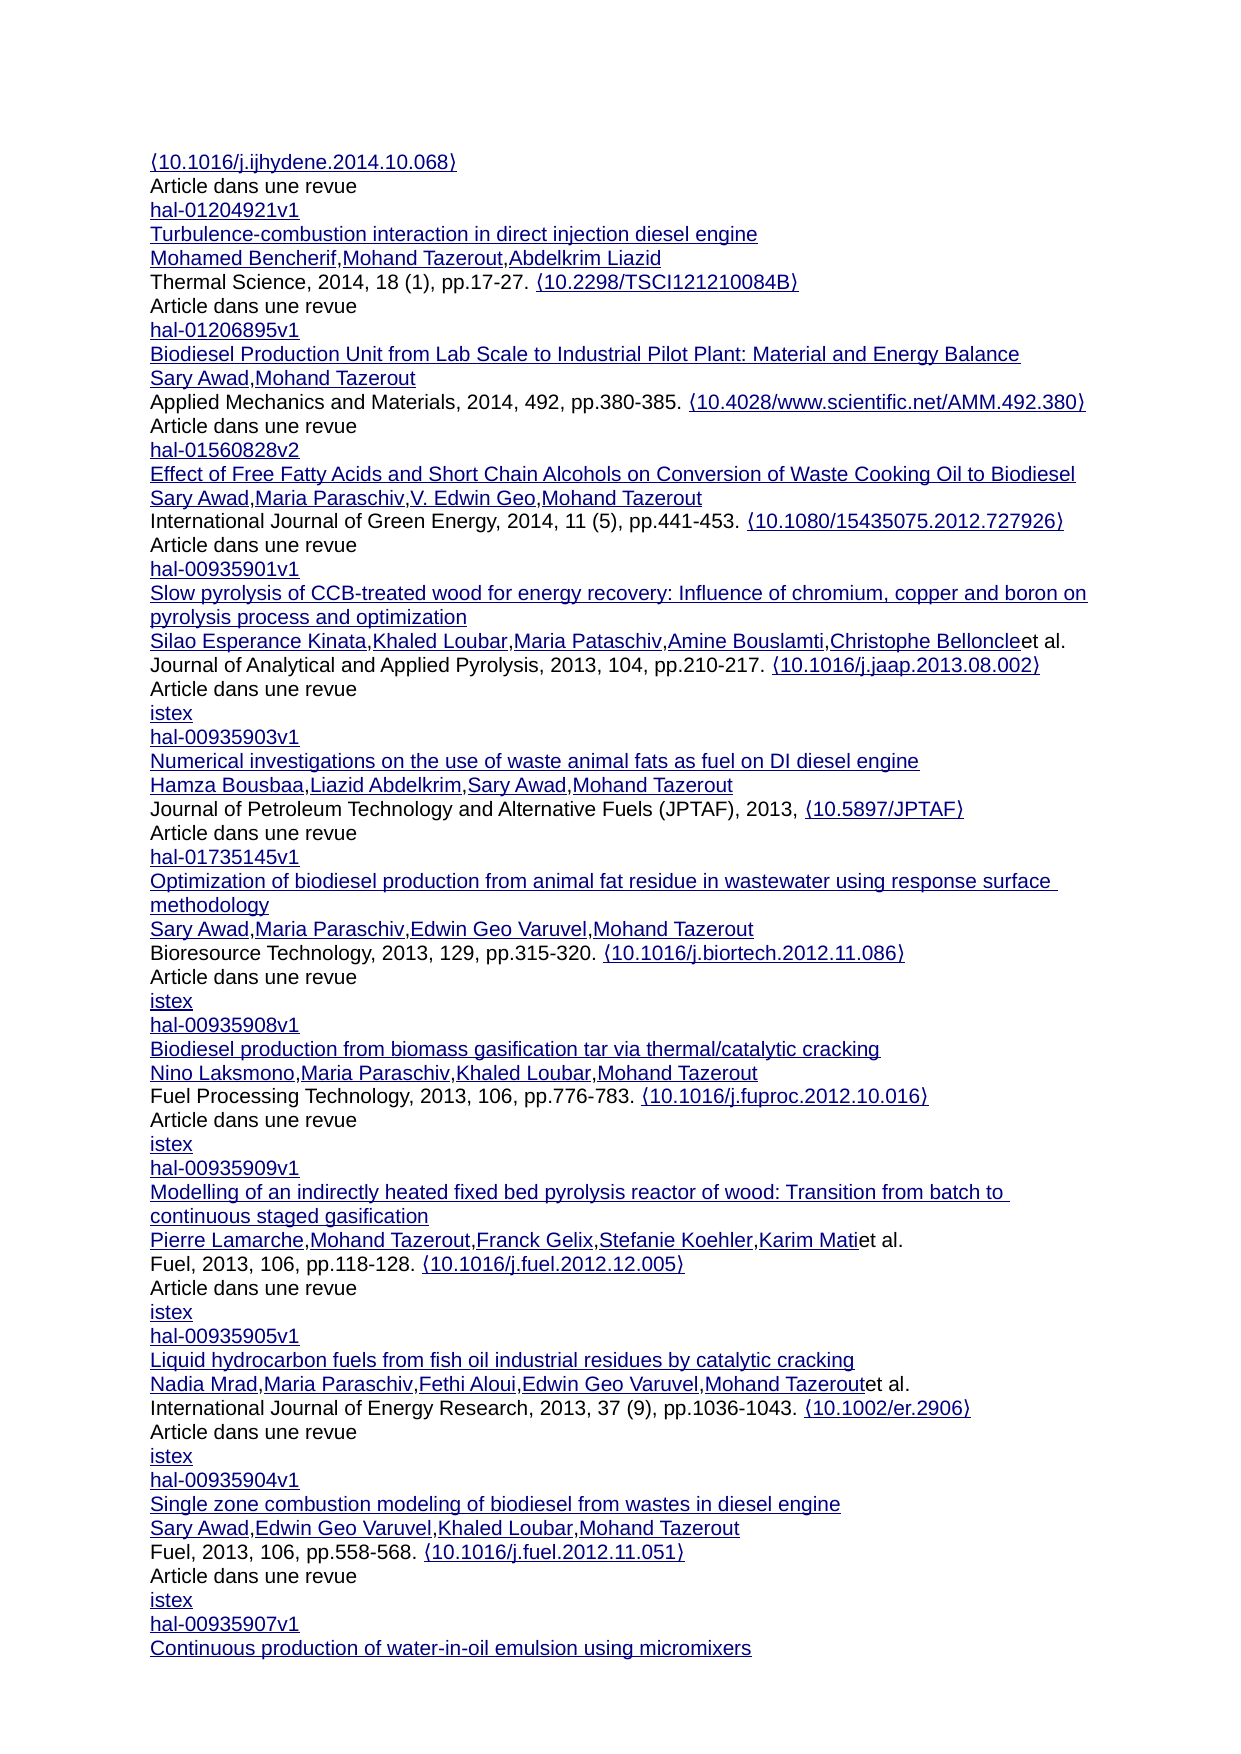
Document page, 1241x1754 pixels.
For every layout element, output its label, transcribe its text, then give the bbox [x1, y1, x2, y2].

table_cell Effect of Free Fatty Acids and Short Chain Alcohols on Conversion of Waste Cooking Oil to Biodiesel Sary Awad,Maria Paraschiv,V. Edwin Geo,Mohand Tazerout International Journal of Green Energy, 2014, 11 (5), pp.441-453. ⟨10.1080/15435075.2012.727926⟩ Article dans une revue hal-00935901v1 [150, 461, 1090, 581]
table_cell Biodiesel production from biomass gasification tar via thermal/catalytic cracking Nino Laksmono,Maria Paraschiv,Khaled Loubar,Mohand Tazerout Fuel Processing Technology, 2013, 106, pp.776-783. ⟨10.1016/j.fuproc.2012.10.016⟩ Article dans une revue istex hal-00935909v1 [150, 1036, 1090, 1180]
table_cell Modelling of an indirectly heated fixed bed pyrolysis reactor of wood: Transition from batch to continuous staged gasification Pierre Lamarche,Mohand Tazerout,Franck Gelix,Stefanie Koehler,Karim Matiet al. Fuel, 2013, 106, pp.118-128. ⟨10.1016/j.fuel.2012.12.005⟩ Article dans une revue istex hal-00935905v1 [150, 1180, 1090, 1348]
table_cell ⟨10.1016/j.ijhydene.2014.10.068⟩ Article dans une revue hal-01204921v1 [150, 150, 1090, 222]
table_cell Numerical investigations on the use of waste animal fats as fuel on DI diesel engine Hamza Bousbaa,Liazid Abdelkrim,Sary Awad,Mohand Tazerout Journal of Petroleum Technology and Alternative Fuels (JPTAF), 2013, ⟨10.5897/JPTAF⟩ Article dans une revue hal-01735145v1 [150, 749, 1090, 869]
table_cell Slow pyrolysis of CCB-treated wood for energy recovery: Influence of chromium, copper and boron on pyrolysis process and optimization Silao Esperance Kinata,Khaled Loubar,Maria Pataschiv,Amine Bouslamti,Christophe Belloncleet al. Journal of Analytical and Applied Pyrolysis, 2013, 104, pp.210-217. ⟨10.1016/j.jaap.2013.08.002⟩ Article dans une revue istex hal-00935903v1 [150, 581, 1090, 749]
table_cell Turbulence-combustion interaction in direct injection diesel engine Mohamed Bencherif,Mohand Tazerout,Abdelkrim Liazid Thermal Science, 2014, 18 (1), pp.17-27. ⟨10.2298/TSCI121210084B⟩ Article dans une revue hal-01206895v1 [150, 222, 1090, 342]
table_cell Single zone combustion modeling of biodiesel from wastes in diesel engine Sary Awad,Edwin Geo Varuvel,Khaled Loubar,Mohand Tazerout Fuel, 2013, 106, pp.558-568. ⟨10.1016/j.fuel.2012.11.051⟩ Article dans une revue istex hal-00935907v1 [150, 1492, 1090, 1635]
table_cell Biodiesel Production Unit from Lab Scale to Industrial Pilot Plant: Material and Energy Balance Sary Awad,Mohand Tazerout Applied Mechanics and Materials, 2014, 492, pp.380-385. ⟨10.4028/www.scientific.net/AMM.492.380⟩ Article dans une revue hal-01560828v2 [150, 342, 1090, 461]
table_cell Optimization of biodiesel production from animal fat residue in wastewater using response surface methodology Sary Awad,Maria Paraschiv,Edwin Geo Varuvel,Mohand Tazerout Bioresource Technology, 2013, 129, pp.315-320. ⟨10.1016/j.biortech.2012.11.086⟩ Article dans une revue istex hal-00935908v1 [150, 869, 1090, 1036]
table_cell Liquid hydrocarbon fuels from fish oil industrial residues by catalytic cracking Nadia Mrad,Maria Paraschiv,Fethi Aloui,Edwin Geo Varuvel,Mohand Tazeroutet al. International Journal of Energy Research, 2013, 37 (9), pp.1036-1043. ⟨10.1002/er.2906⟩ Article dans une revue istex hal-00935904v1 [150, 1348, 1090, 1492]
table_cell Continuous production of water-in-oil emulsion using micromixers [150, 1635, 1090, 1659]
